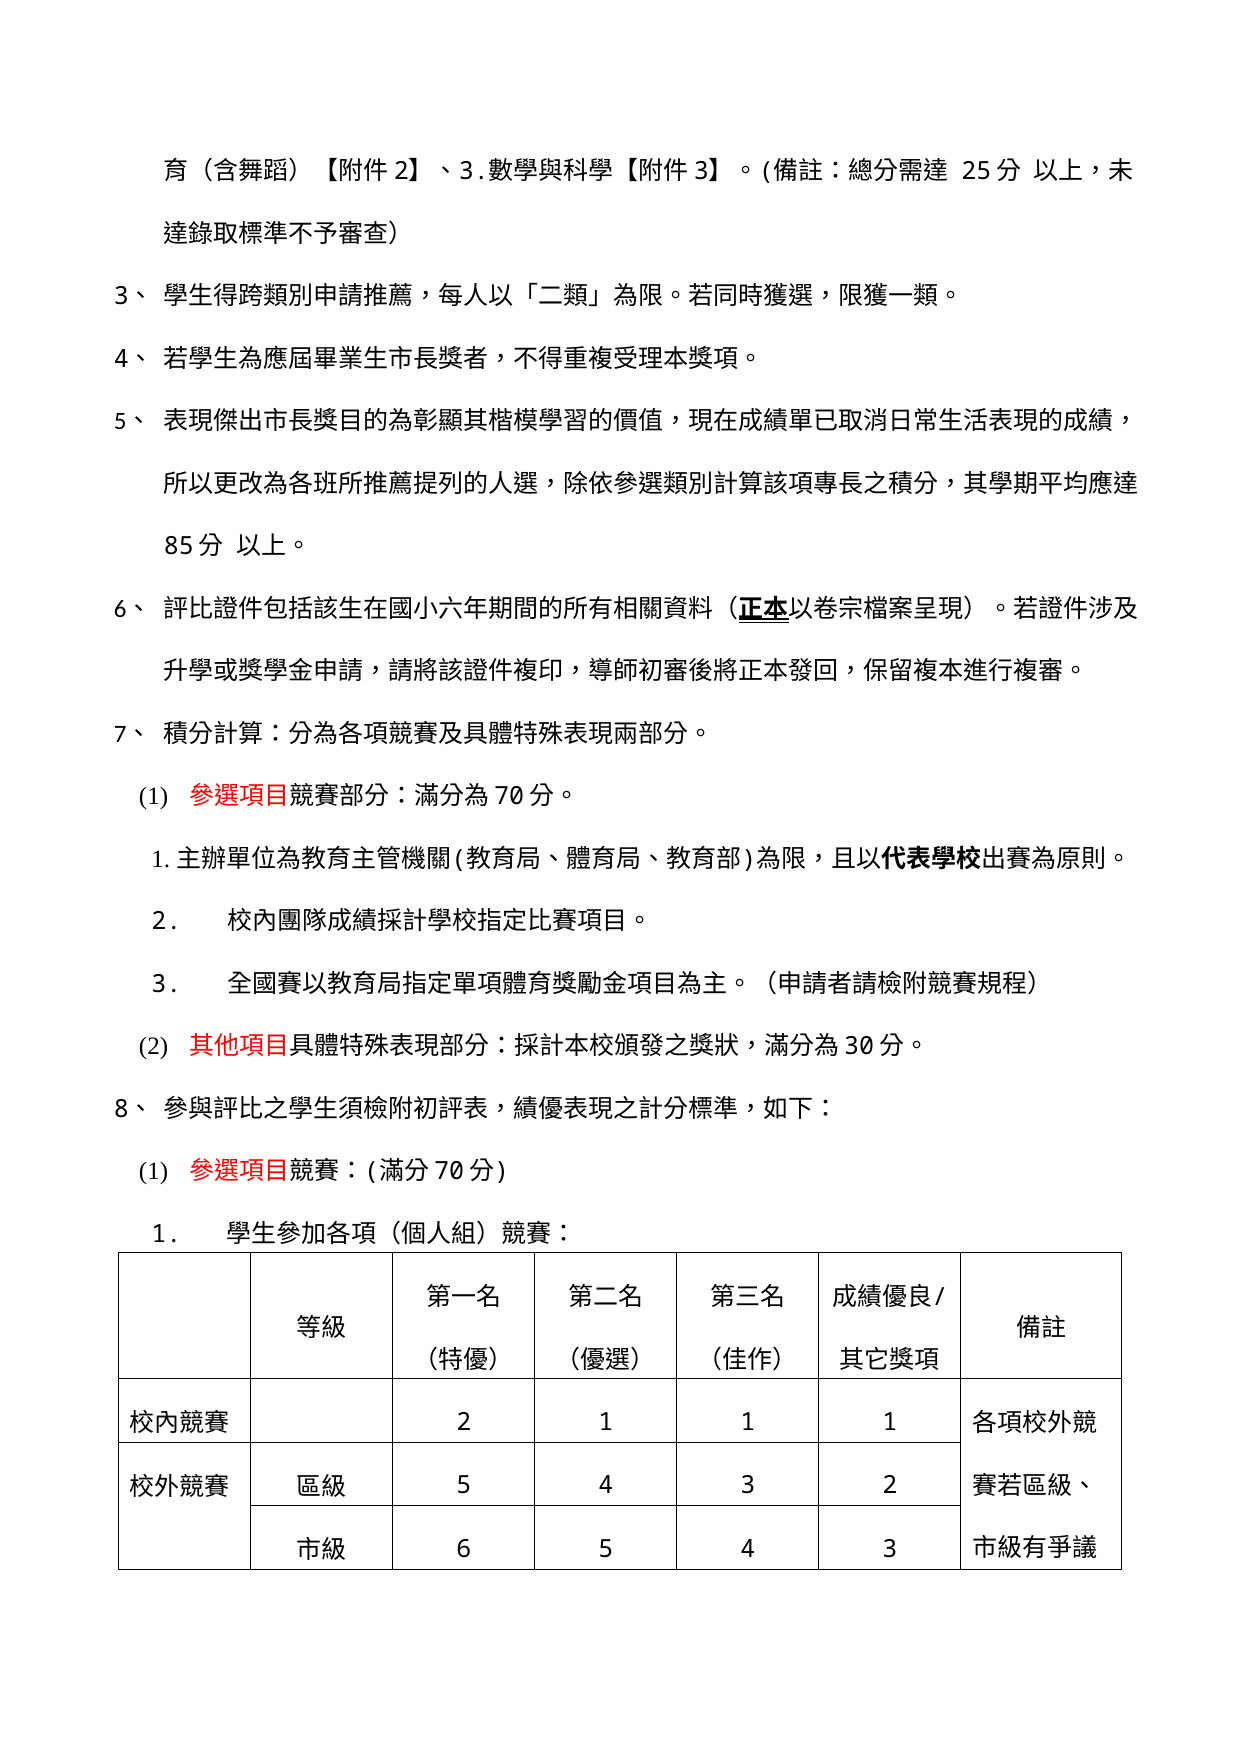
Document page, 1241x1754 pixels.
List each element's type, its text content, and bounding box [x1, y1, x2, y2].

table_cell 校內競賽 [119, 1379, 250, 1442]
table_cell 2 [819, 1443, 960, 1505]
table_cell 4 [535, 1443, 676, 1505]
table_cell 4 [677, 1506, 818, 1569]
table_cell 區級 [251, 1443, 392, 1505]
table_header 第三名 （佳作） [677, 1253, 818, 1378]
list 其他項目具體特殊表現部分：採計本校頒發之獎狀，滿分為30分。 [139, 1002, 1152, 1064]
list 主辦單位為教育主管機關(教育局、體育局、教育部)為限，且以代表學校出賽為原則。 [151, 814, 1152, 877]
table_cell 2 [393, 1379, 534, 1442]
table_header 等級 [251, 1253, 392, 1378]
list 全國賽以教育局指定單項體育獎勵金項目為主。（申請者請檢附競賽規程） [151, 939, 1152, 1002]
list 參選項目競賽部分：滿分為70分。 [139, 752, 1152, 814]
table_header [119, 1253, 250, 1378]
table_cell 6 [393, 1506, 534, 1569]
list 評比證件包括該生在國小六年期間的所有相關資料（正本以卷宗檔案呈現）。若證件涉及升學或獎學金申請，請將該證件複印，導師初審後將正本發回，保留複本進行複審。 [114, 564, 1152, 689]
table_cell 5 [393, 1443, 534, 1505]
list 表現傑出市長獎目的為彰顯其楷模學習的價值，現在成績單已取消日常生活表現的成績，所以更改為各班所推薦提列的人選，除依參選類別計算該項專長之積分，其學期平均應達85分 以上。 [114, 377, 1152, 564]
list 參選項目競賽：(滿分70分) [139, 1127, 1152, 1189]
table_header 第一名 （特優） [393, 1253, 534, 1378]
table_cell 1 [535, 1379, 676, 1442]
list 參與評比之學生須檢附初評表，績優表現之計分標準，如下： [114, 1064, 1152, 1127]
table_header 備註 [961, 1253, 1121, 1378]
table_cell [251, 1379, 392, 1442]
table_cell 1 [819, 1379, 960, 1442]
list 育（含舞蹈）【附件2】、3.數學與科學【附件3】。(備註：總分需達 25分 以上，未達錄取標準不予審查） [114, 127, 1152, 252]
table_cell 各項校外競賽若區級、市級有爭議 [961, 1379, 1121, 1569]
table_cell 3 [819, 1506, 960, 1569]
table_cell 5 [535, 1506, 676, 1569]
list 積分計算：分為各項競賽及具體特殊表現兩部分。 [114, 689, 1152, 752]
list 校內團隊成績採計學校指定比賽項目。 [151, 877, 1152, 939]
list 若學生為應屆畢業生市長獎者，不得重複受理本獎項。 [114, 314, 1152, 377]
list 學生得跨類別申請推薦，每人以「二類」為限。若同時獲選，限獲一類。 [114, 252, 1152, 314]
table_cell 市級 [251, 1506, 392, 1569]
list 學生參加各項（個人組）競賽： [151, 1189, 1152, 1252]
table_cell 1 [677, 1379, 818, 1442]
table_header 成績優良/其它獎項 [819, 1253, 960, 1378]
table_header 第二名 （優選） [535, 1253, 676, 1378]
table_cell 校外競賽 [119, 1443, 250, 1569]
table_cell 3 [677, 1443, 818, 1505]
